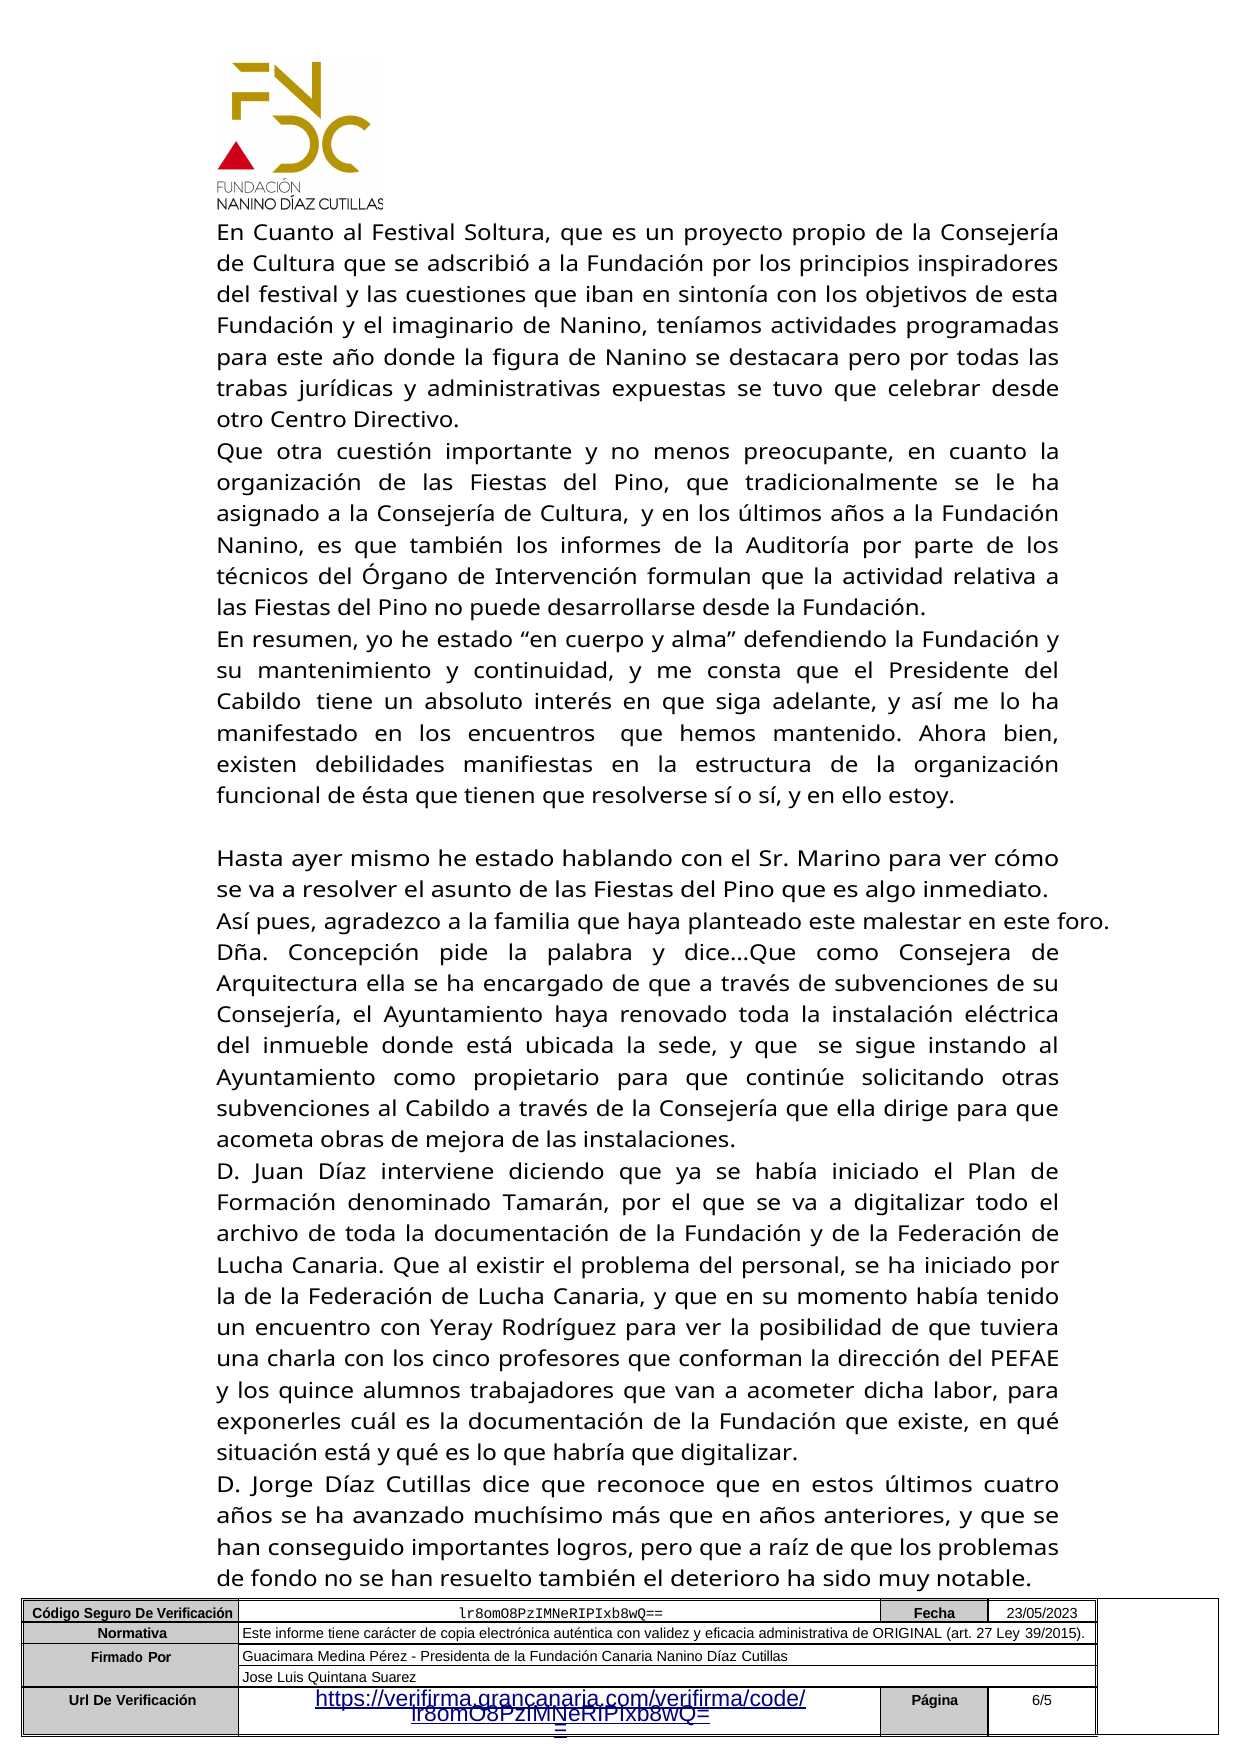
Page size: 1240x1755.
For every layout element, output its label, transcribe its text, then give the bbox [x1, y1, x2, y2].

text Que otra cuestión importante y no menos preocupante, en cuanto la organización de las Fiestas del Pino, que tradicionalmente se le ha asignado a la Consejería de Cultura, y en los últimos años a la Fundación Nanino, es que también los informes de la Auditoría por parte de los técnicos del Órgano de Intervención formulan que la actividad relativa a las Fiestas del Pino no puede desarrollarse desde la Fundación. [216, 436, 1059, 622]
text D. Jorge Díaz Cutillas dice que reconoce que en estos últimos cuatro años se ha avanzado muchísimo más que en años anteriores, y que se han conseguido importantes logros, pero que a raíz de que los problemas de fondo no se han resuelto también el deterioro ha sido muy notable. [216, 1469, 1059, 1593]
text Dña. Concepción pide la palabra y dice…Que como Consejera de Arquitectura ella se ha encargado de que a través de subvenciones de su Consejería, el Ayuntamiento haya renovado toda la instalación eléctrica del inmueble donde está ubicada la sede, y que se sigue instando al Ayuntamiento como propietario para que continúe solicitando otras subvenciones al Cabildo a través de la Consejería que ella dirige para que acometa obras de mejora de las instalaciones. [216, 937, 1059, 1154]
text En resumen, yo he estado “en cuerpo y alma” defendiendo la Fundación y su mantenimiento y continuidad, y me consta que el Presidente del Cabildo tiene un absoluto interés en que siga adelante, y así me lo ha manifestado en los encuentros que hemos mantenido. Ahora bien, existen debilidades manifiestas en la estructura de la organización funcional de ésta que tienen que resolverse sí o sí, y en ello estoy. [216, 624, 1059, 810]
text D. Juan Díaz interviene diciendo que ya se había iniciado el Plan de Formación denominado Tamarán, por el que se va a digitalizar todo el archivo de toda la documentación de la Fundación y de la Federación de Lucha Canaria. Que al existir el problema del personal, se ha iniciado por la de la Federación de Lucha Canaria, y que en su momento había tenido un encuentro con Yeray Rodríguez para ver la posibilidad de que tuviera una charla con los cinco profesores que conforman la dirección del PEFAE y los quince alumnos trabajadores que van a acometer dicha labor, para exponerles cuál es la documentación de la Fundación que existe, en qué situación está y qué es lo que habría que digitalizar. [216, 1156, 1059, 1467]
text Hasta ayer mismo he estado hablando con el Sr. Marino para ver cómo se va a resolver el asunto de las Fiestas del Pino que es algo inmediato. [216, 843, 1059, 904]
text Así pues, agradezco a la familia que haya planteado este malestar en este foro. [216, 906, 1231, 935]
text En Cuanto al Festival Soltura, que es un proyecto propio de la Consejería de Cultura que se adscribió a la Fundación por los principios inspiradores del festival y las cuestiones que iban en sintonía con los objetivos de esta Fundación y el imaginario de Nanino, teníamos actividades programadas para este año donde la figura de Nanino se destacara pero por todas las trabas jurídicas y administrativas expuestas se tuvo que celebrar desde otro Centro Directivo. [216, 217, 1059, 434]
